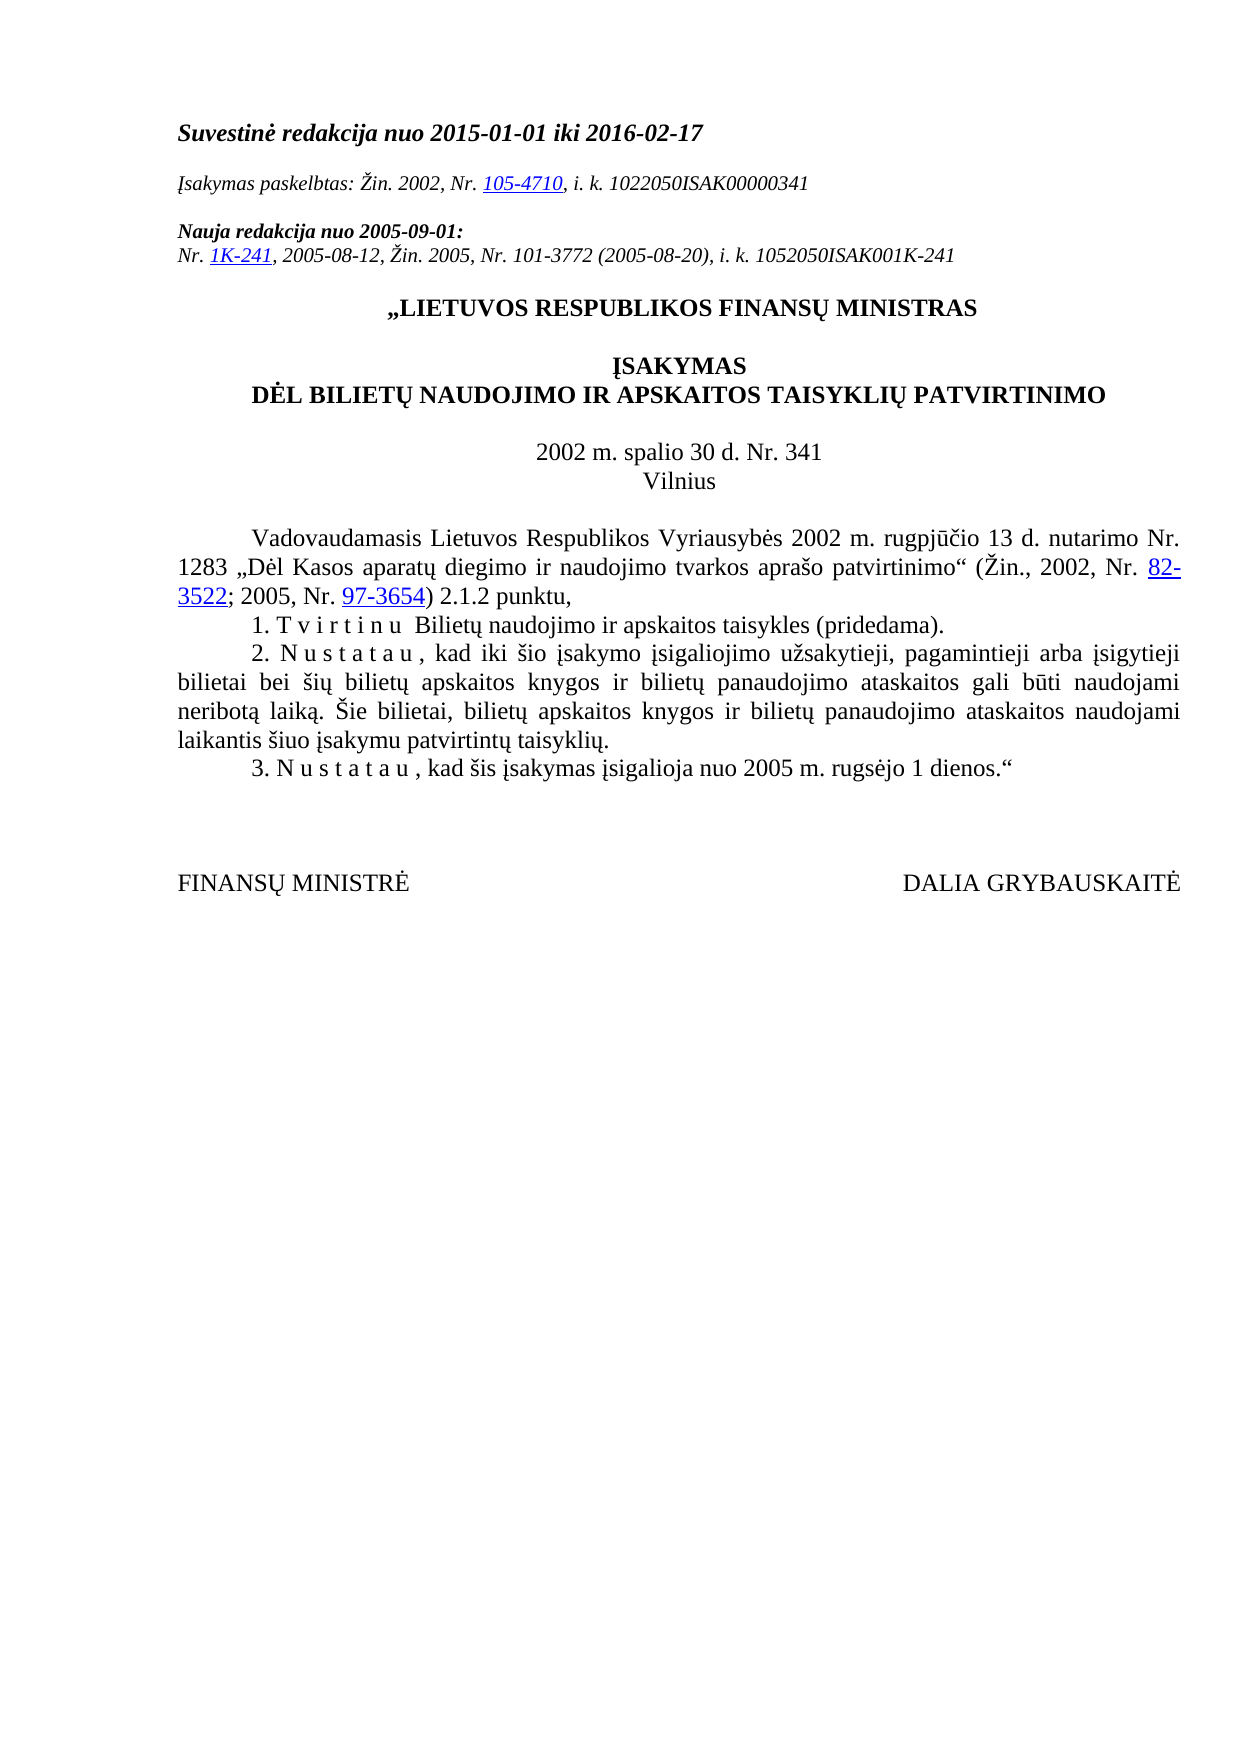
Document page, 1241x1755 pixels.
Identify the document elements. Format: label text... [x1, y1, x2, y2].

text Vilnius [177, 466, 1181, 495]
text FINANSŲ MINISTRĖ DALIA GRYBAUSKAITĖ [177, 868, 1181, 897]
text Įsakymas paskelbtas: Žin. 2002, Nr. 105-4710, i. k. 1022050ISAK00000341 [177, 171, 1181, 195]
text ĮSAKYMAS [177, 351, 1181, 380]
text 3. Nustatau, kad šis įsakymas įsigalioja nuo 2005 m. rugsėjo 1 dienos.“ [177, 753, 1181, 782]
text 2002 m. spalio 30 d. Nr. 341 [177, 437, 1181, 466]
text 1. Tvirtinu Bilietų naudojimo ir apskaitos taisykles (pridedama). [177, 610, 1181, 638]
text Suvestinė redakcija nuo 2015-01-01 iki 2016-02-17 [177, 118, 1181, 147]
text Nauja redakcija nuo 2005-09-01: [177, 219, 1181, 243]
text Vadovaudamasis Lietuvos Respublikos Vyriausybės 2002 m. rugpjūčio 13 d. nutarimo Nr. 1283 „Dėl Kasos aparatų diegimo ir naudojimo tvarkos aprašo patvirtinimo“ (Žin., 2002, Nr. 82-3522; 2005, Nr. 97-3654) 2.1.2 punktu, [177, 523, 1181, 610]
text DĖL BILIETŲ NAUDOJIMO IR APSKAITOS TAISYKLIŲ PATVIRTINIMO [177, 380, 1181, 408]
text „LIETUVOS RESPUBLIKOS FINANSŲ MINISTRAS [177, 293, 1181, 322]
text 2. Nustatau, kad iki šio įsakymo įsigaliojimo užsakytieji, pagamintieji arba įsigytieji bilietai bei šių bilietų apskaitos knygos ir bilietų panaudojimo ataskaitos gali būti naudojami neribotą laiką. Šie bilietai, bilietų apskaitos knygos ir bilietų panaudojimo ataskaitos naudojami laikantis šiuo įsakymu patvirtintų taisyklių. [177, 638, 1181, 753]
text Nr. 1K-241, 2005-08-12, Žin. 2005, Nr. 101-3772 (2005-08-20), i. k. 1052050ISAK001K-241 [177, 243, 1181, 267]
